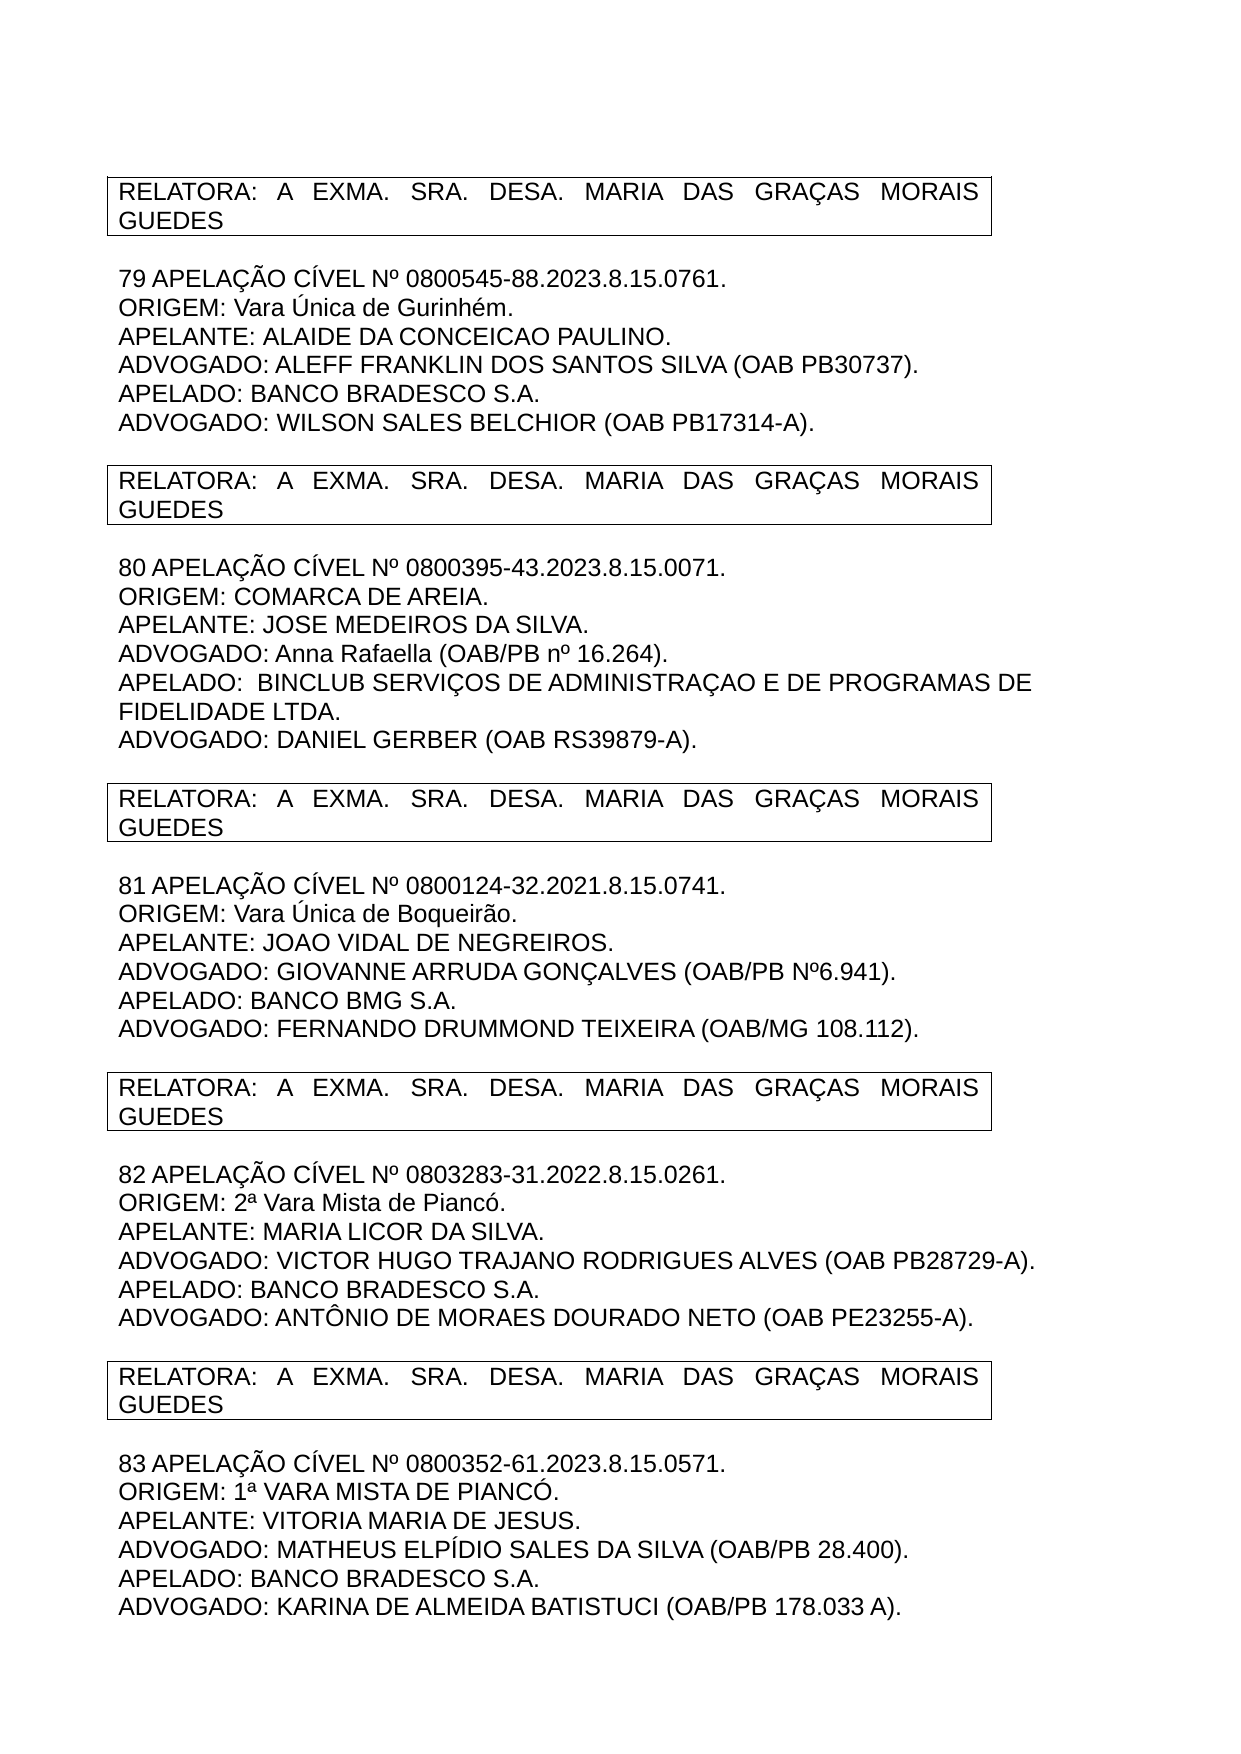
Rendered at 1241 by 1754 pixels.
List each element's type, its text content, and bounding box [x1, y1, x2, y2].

text ADVOGADO: FERNANDO DRUMMOND TEIXEIRA (OAB/MG 108.112). [118, 1014, 1122, 1043]
text ADVOGADO: ALEFF FRANKLIN DOS SANTOS SILVA (OAB PB30737). [118, 350, 1122, 379]
text ORIGEM: 1ª VARA MISTA DE PIANCÓ. [118, 1477, 1122, 1506]
text APELANTE: MARIA LICOR DA SILVA. [118, 1217, 1122, 1246]
text ADVOGADO: MATHEUS ELPÍDIO SALES DA SILVA (OAB/PB 28.400). [118, 1535, 1122, 1564]
table_header RELATORA: A EXMA. SRA. DESA. MARIA DAS GRAÇAS MORAIS GUEDES [108, 1073, 991, 1130]
text ADVOGADO: WILSON SALES BELCHIOR (OAB PB17314-A). [118, 408, 1122, 437]
table_header RELATORA: A EXMA. SRA. DESA. MARIA DAS GRAÇAS MORAIS GUEDES [108, 178, 991, 234]
table_header RELATORA: A EXMA. SRA. DESA. MARIA DAS GRAÇAS MORAIS GUEDES [108, 784, 991, 841]
text ORIGEM: 2ª Vara Mista de Piancó. [118, 1188, 1122, 1217]
text ADVOGADO: VICTOR HUGO TRAJANO RODRIGUES ALVES (OAB PB28729-A). [118, 1246, 1122, 1275]
text FIDELIDADE LTDA. [118, 697, 1122, 726]
text 81 APELAÇÃO CÍVEL Nº 0800124-32.2021.8.15.0741. [118, 871, 1122, 899]
text 79 APELAÇÃO CÍVEL Nº 0800545-88.2023.8.15.0761. [118, 264, 1122, 293]
text APELADO: BINCLUB SERVIÇOS DE ADMINISTRAÇAO E DE PROGRAMAS DE [118, 668, 1122, 697]
text APELADO: BANCO BRADESCO S.A. [118, 1564, 1122, 1592]
text ADVOGADO: ANTÔNIO DE MORAES DOURADO NETO (OAB PE23255-A). [118, 1303, 1122, 1332]
text 83 APELAÇÃO CÍVEL Nº 0800352-61.2023.8.15.0571. [118, 1449, 1122, 1477]
text ORIGEM: Vara Única de Gurinhém. [118, 293, 1122, 322]
text APELANTE: JOAO VIDAL DE NEGREIROS. [118, 928, 1122, 957]
text ORIGEM: Vara Única de Boqueirão. [118, 899, 1122, 928]
text APELADO: BANCO BMG S.A. [118, 986, 1122, 1014]
text APELANTE: JOSE MEDEIROS DA SILVA. [118, 611, 1122, 639]
text 82 APELAÇÃO CÍVEL Nº 0803283-31.2022.8.15.0261. [118, 1160, 1122, 1188]
table_header RELATORA: A EXMA. SRA. DESA. MARIA DAS GRAÇAS MORAIS GUEDES [108, 1362, 991, 1419]
text APELADO: BANCO BRADESCO S.A. [118, 1275, 1122, 1303]
text ADVOGADO: Anna Rafaella (OAB/PB nº 16.264). [118, 639, 1122, 668]
text APELANTE: VITORIA MARIA DE JESUS. [118, 1506, 1122, 1535]
text ADVOGADO: DANIEL GERBER (OAB RS39879-A). [118, 726, 1122, 754]
text 80 APELAÇÃO CÍVEL Nº 0800395-43.2023.8.15.0071. [118, 553, 1122, 582]
text APELANTE: ALAIDE DA CONCEICAO PAULINO. [118, 322, 1122, 350]
table_header RELATORA: A EXMA. SRA. DESA. MARIA DAS GRAÇAS MORAIS GUEDES [108, 466, 991, 523]
text ADVOGADO: GIOVANNE ARRUDA GONÇALVES (OAB/PB Nº6.941). [118, 957, 1122, 986]
text ORIGEM: COMARCA DE AREIA. [118, 582, 1122, 611]
text ADVOGADO: KARINA DE ALMEIDA BATISTUCI (OAB/PB 178.033 A). [118, 1592, 1122, 1621]
text APELADO: BANCO BRADESCO S.A. [118, 379, 1122, 408]
